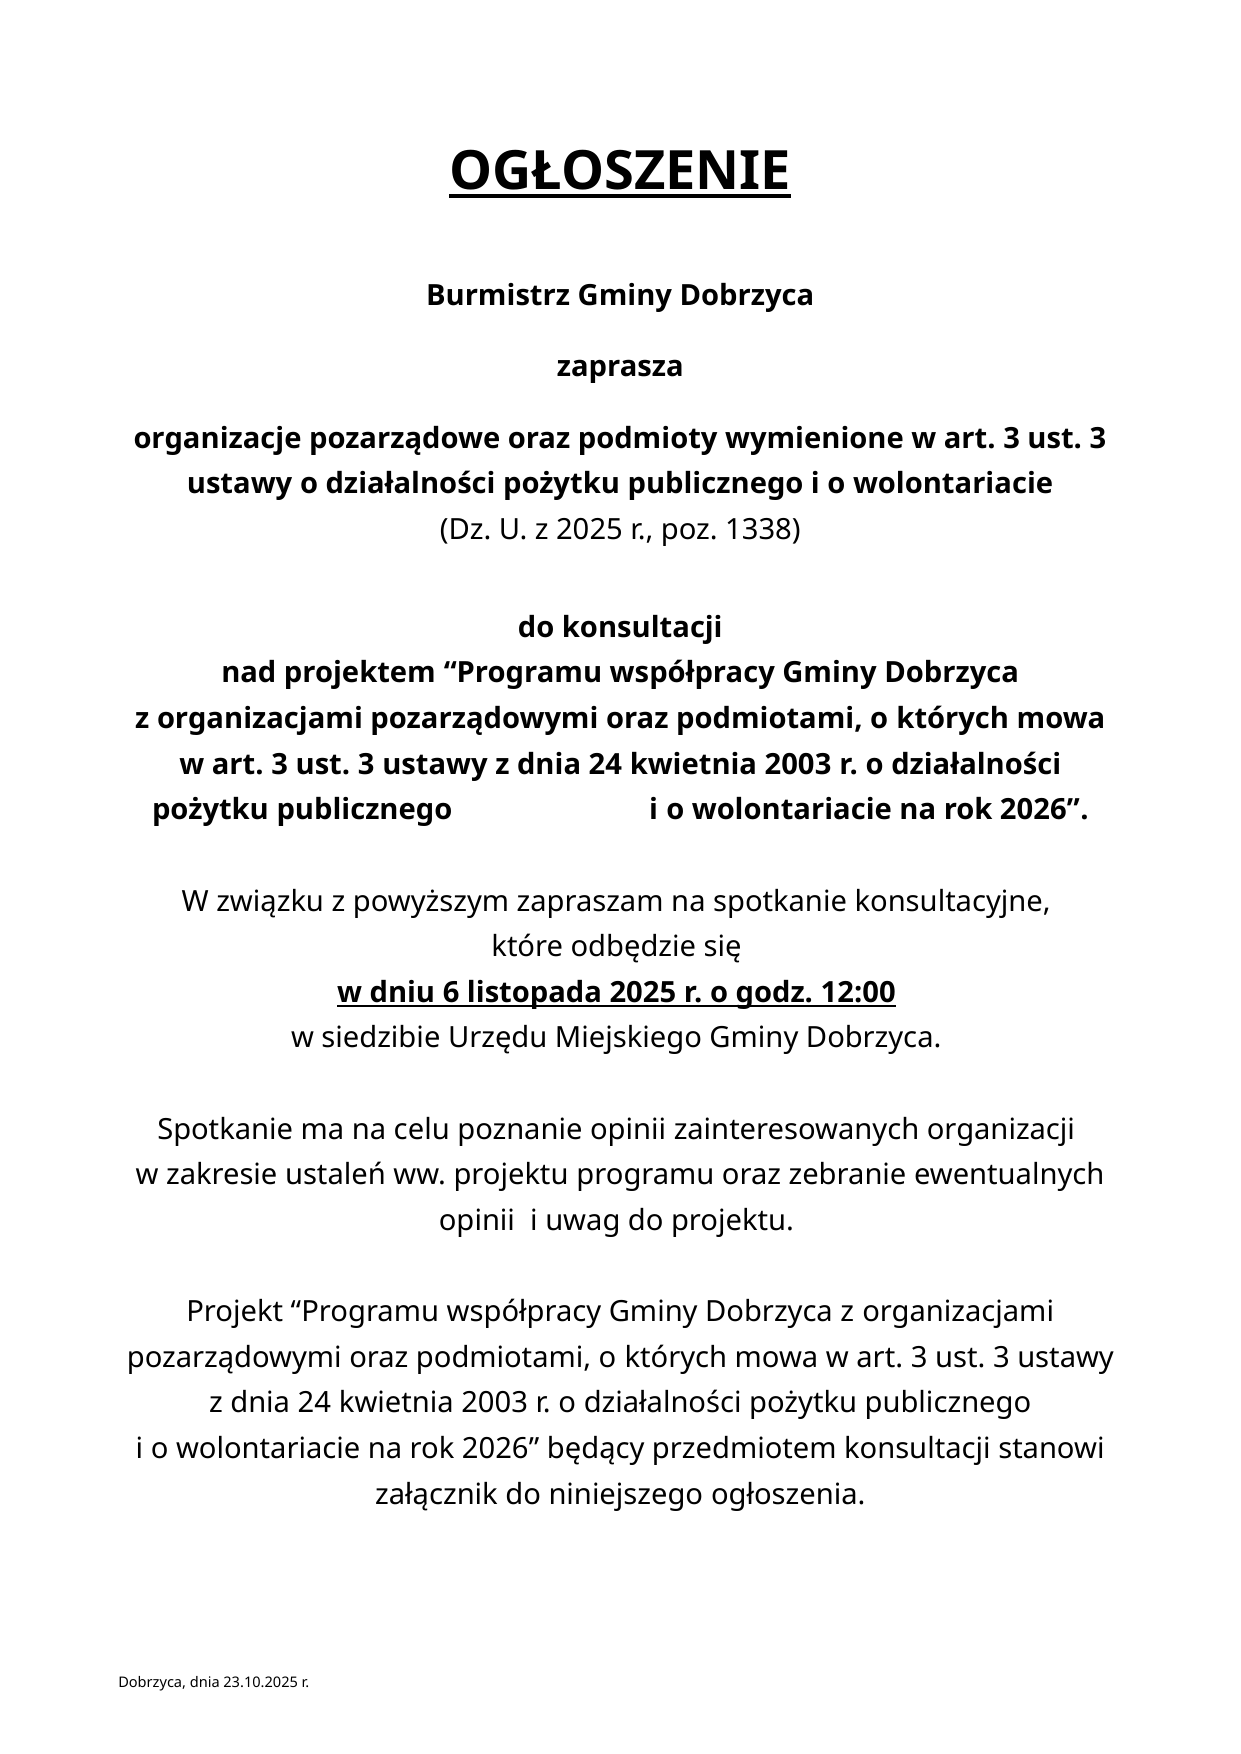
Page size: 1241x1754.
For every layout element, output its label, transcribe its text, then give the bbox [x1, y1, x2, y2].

text Spotkanie ma na celu poznanie opinii zainteresowanych organizacji [118, 1108, 1122, 1148]
text (Dz. U. z 2025 r., poz. 1338) [118, 508, 1122, 548]
text organizacje pozarządowe oraz podmioty wymienione w art. 3 ust. 3 ustawy o działalności pożytku publicznego i o wolontariacie [118, 417, 1122, 502]
text OGŁOSZENIE [118, 132, 1122, 206]
text Burmistrz Gminy Dobrzyca [118, 274, 1122, 313]
text w dniu 6 listopada 2025 r. o godz. 12:00 [118, 971, 1122, 1011]
text które odbędzie się [118, 926, 1122, 965]
text w siedzibie Urzędu Miejskiego Gminy Dobrzyca. [118, 1017, 1122, 1056]
text w zakresie ustaleń ww. projektu programu oraz zebranie ewentualnych opinii i uwag do projektu. [118, 1154, 1122, 1239]
text do konsultacji [118, 606, 1122, 646]
text nad projektem “Programu współpracy Gminy Dobrzyca z organizacjami pozarządowymi oraz podmiotami, o których mowa w art. 3 ust. 3 ustawy z dnia 24 kwietnia 2003 r. o działalności pożytku publicznego i o wolontariacie na rok 2026”. [118, 652, 1122, 828]
text W związku z powyższym zapraszam na spotkanie konsultacyjne, [118, 880, 1122, 919]
text Dobrzyca, dnia 23.10.2025 r. [118, 1672, 1122, 1692]
text zaprasza [118, 345, 1122, 385]
text Projekt “Programu współpracy Gminy Dobrzyca z organizacjami pozarządowymi oraz podmiotami, o których mowa w art. 3 ust. 3 ustawy z dnia 24 kwietnia 2003 r. o działalności pożytku publicznego i o wolontariacie na rok 2026” będący przedmiotem konsultacji stanowi załącznik do niniejszego ogłoszenia. [118, 1291, 1122, 1513]
